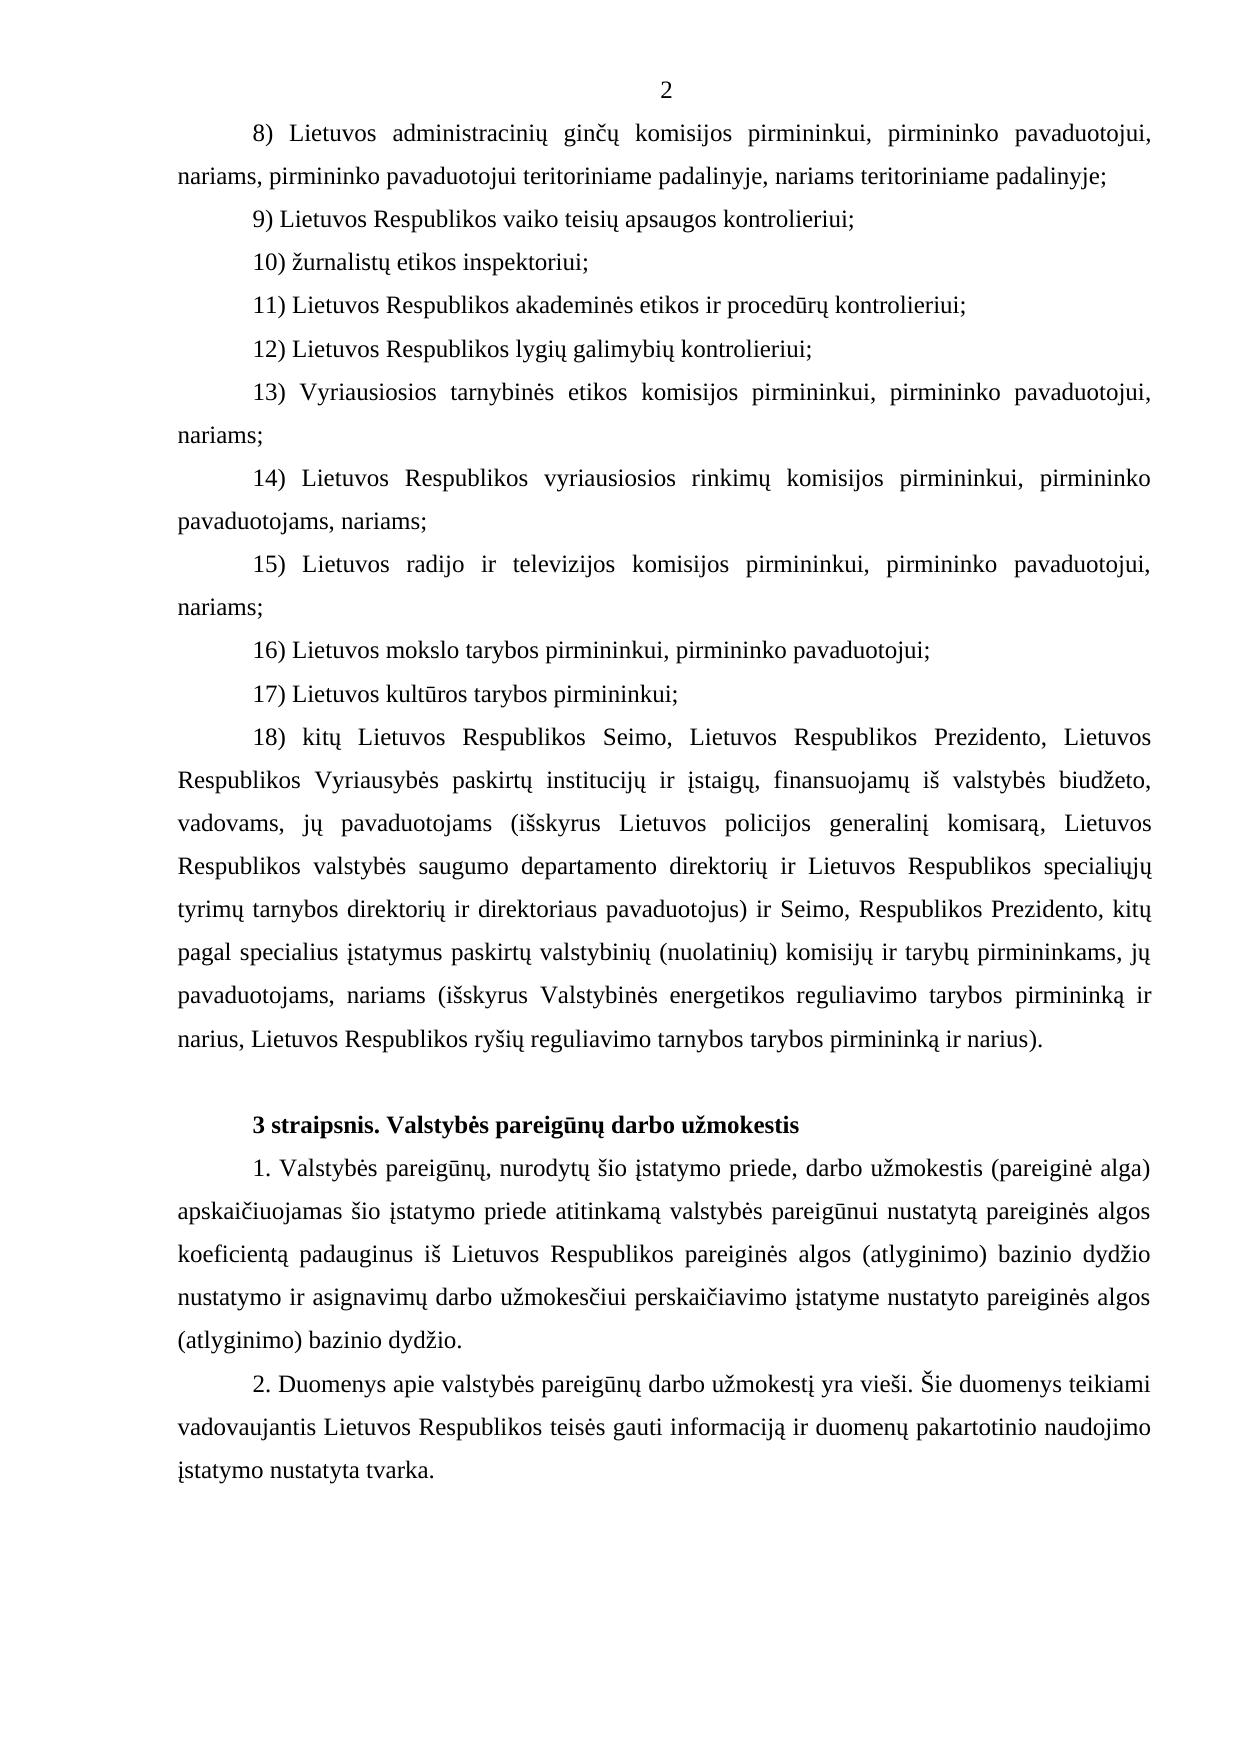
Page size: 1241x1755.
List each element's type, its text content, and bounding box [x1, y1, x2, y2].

text 11) Lietuvos Respublikos akademinės etikos ir procedūrų kontrolieriui; [177, 291, 1152, 319]
text 18) kitų Lietuvos Respublikos Seimo, Lietuvos Respublikos Prezidento, Lietuvos Respublikos Vyriausybės paskirtų institucijų ir įstaigų, finansuojamų iš valstybės biudžeto, vadovams, jų pavaduotojams (išskyrus Lietuvos policijos generalinį komisarą, Lietuvos Respublikos valstybės saugumo departamento direktorių ir Lietuvos Respublikos specialiųjų tyrimų tarnybos direktorių ir direktoriaus pavaduotojus) ir Seimo, Respublikos Prezidento, kitų pagal specialius įstatymus paskirtų valstybinių (nuolatinių) komisijų ir tarybų pirmininkams, jų pavaduotojams, nariams (išskyrus Valstybinės energetikos reguliavimo tarybos pirmininką ir narius, Lietuvos Respublikos ryšių reguliavimo tarnybos tarybos pirmininką ir narius). [177, 722, 1152, 1052]
text 2. Duomenys apie valstybės pareigūnų darbo užmokestį yra vieši. Šie duomenys teikiami vadovaujantis Lietuvos Respublikos teisės gauti informaciją ir duomenų pakartotinio naudojimo įstatymo nustatyta tvarka. [177, 1369, 1152, 1484]
text 12) Lietuvos Respublikos lygių galimybių kontrolieriui; [177, 334, 1152, 362]
text 16) Lietuvos mokslo tarybos pirmininkui, pirmininko pavaduotojui; [177, 636, 1152, 664]
text 3 straipsnis. Valstybės pareigūnų darbo užmokestis [177, 1110, 1152, 1139]
text 14) Lietuvos Respublikos vyriausiosios rinkimų komisijos pirmininkui, pirmininko pavaduotojams, nariams; [177, 463, 1152, 535]
text 8) Lietuvos administracinių ginčų komisijos pirmininkui, pirmininko pavaduotojui, nariams, pirmininko pavaduotojui teritoriniame padalinyje, nariams teritoriniame padalinyje; [177, 118, 1152, 190]
text 10) žurnalistų etikos inspektoriui; [177, 247, 1152, 276]
text 13) Vyriausiosios tarnybinės etikos komisijos pirmininkui, pirmininko pavaduotojui, nariams; [177, 377, 1152, 449]
text 9) Lietuvos Respublikos vaiko teisių apsaugos kontrolieriui; [177, 204, 1152, 233]
text 17) Lietuvos kultūros tarybos pirmininkui; [177, 679, 1152, 707]
text 15) Lietuvos radijo ir televizijos komisijos pirmininkui, pirmininko pavaduotojui, nariams; [177, 549, 1152, 621]
text 1. Valstybės pareigūnų, nurodytų šio įstatymo priede, darbo užmokestis (pareiginė alga) apskaičiuojamas šio įstatymo priede atitinkamą valstybės pareigūnui nustatytą pareiginės algos koeficientą padauginus iš Lietuvos Respublikos pareiginės algos (atlyginimo) bazinio dydžio nustatymo ir asignavimų darbo užmokesčiui perskaičiavimo įstatyme nustatyto pareiginės algos (atlyginimo) bazinio dydžio. [177, 1153, 1152, 1354]
